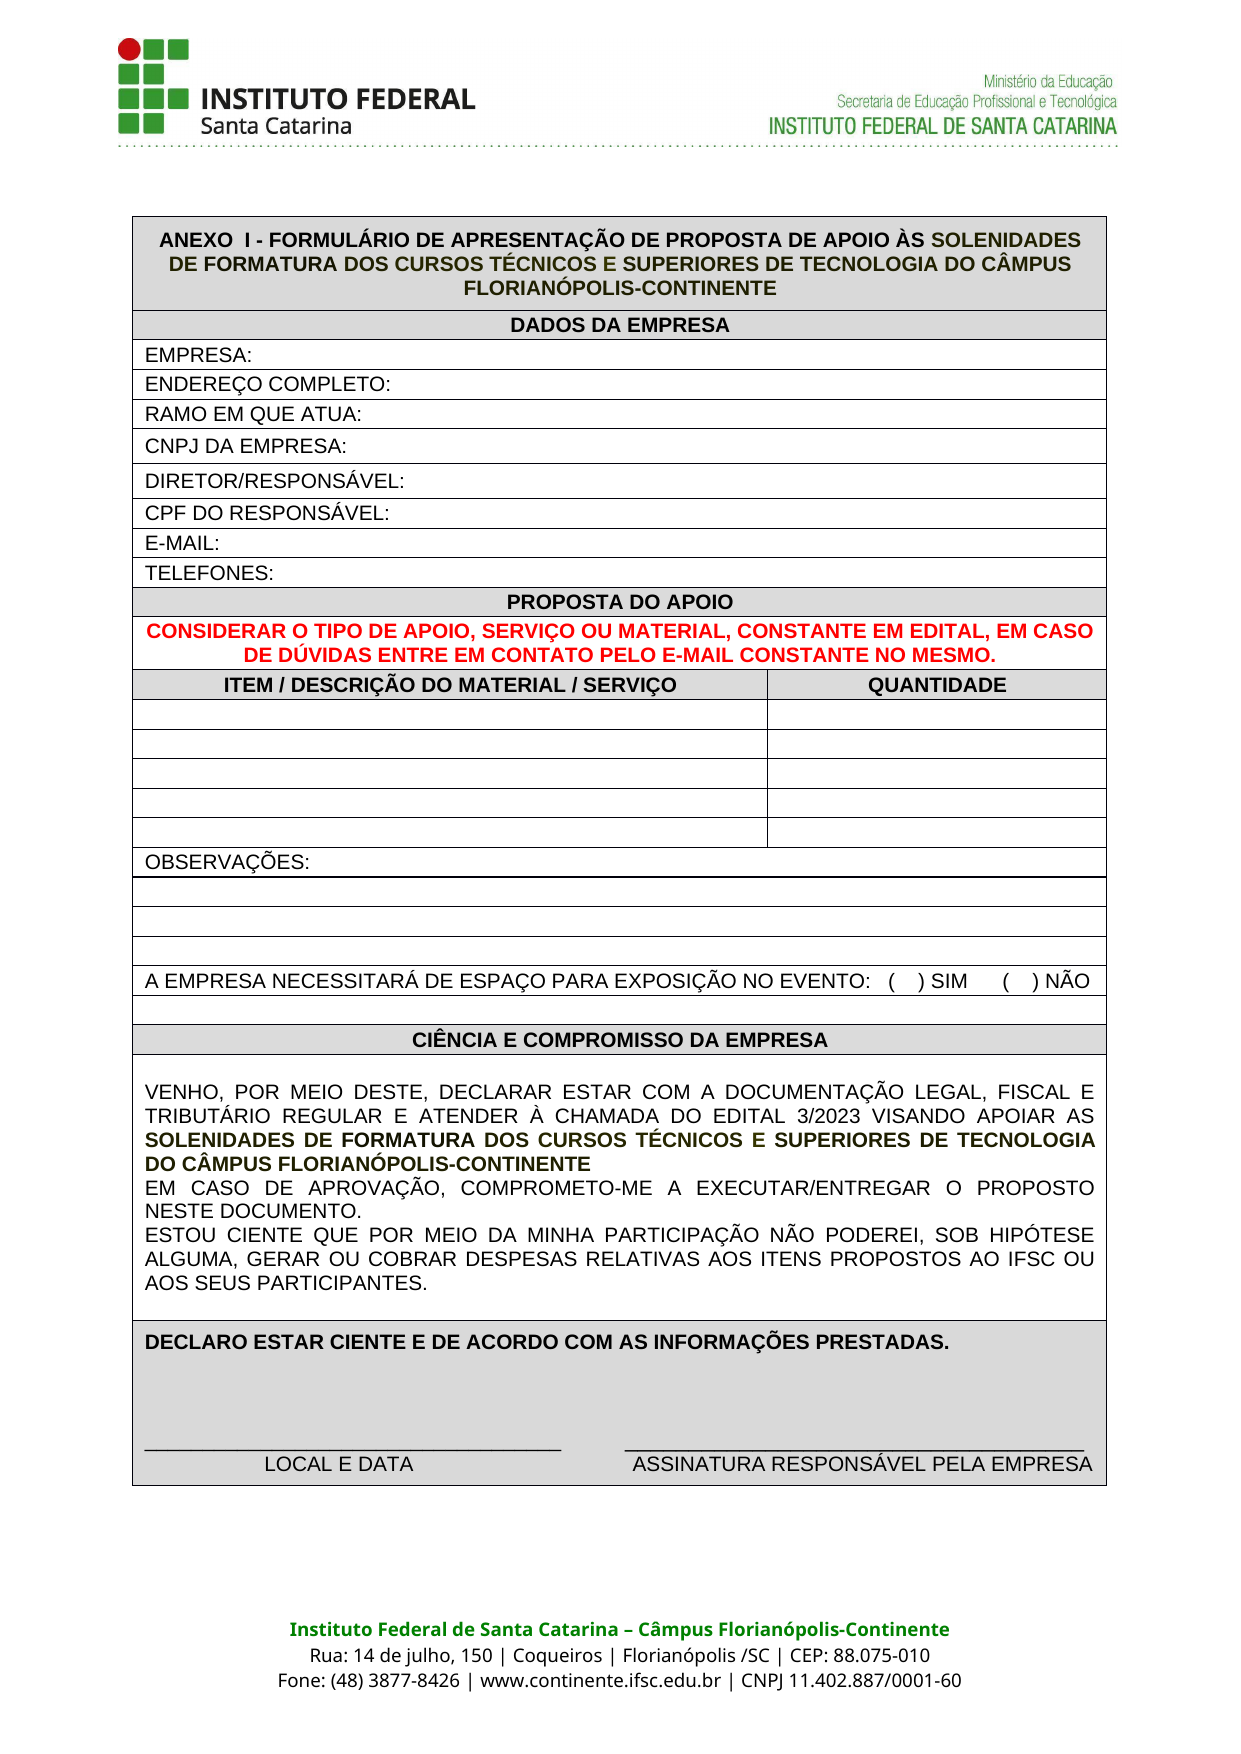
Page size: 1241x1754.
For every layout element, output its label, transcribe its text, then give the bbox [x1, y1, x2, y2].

table_cell QUANTIDADE [768, 670, 1106, 699]
table_cell [133, 907, 1106, 936]
table_cell A EMPRESA NECESSITARÁ DE ESPAÇO PARA EXPOSIÇÃO NO EVENTO: ( ) SIM ( ) NÃO [133, 966, 1106, 995]
table_cell [133, 789, 767, 817]
table_cell [133, 818, 767, 847]
table_header ANEXO I - FORMULÁRIO DE APRESENTAÇÃO DE PROPOSTA DE APOIO ÀS SOLENIDADES DE FORMATURA DOS CURSOS TÉCNICOS E SUPERIORES DE TECNOLOGIA DO CÂMPUS FLORIANÓPOLIS-CONTINENTE [133, 217, 1106, 310]
picture [118, 38, 1122, 147]
table_cell [133, 937, 1106, 965]
table_cell [768, 789, 1106, 817]
table_cell PROPOSTA DO APOIO [133, 588, 1106, 616]
table_cell RAMO EM QUE ATUA: [133, 400, 1106, 428]
table_cell [768, 759, 1106, 788]
table_cell [133, 730, 767, 758]
table_cell CIÊNCIA E COMPROMISSO DA EMPRESA [133, 1025, 1106, 1054]
table_cell CPF DO RESPONSÁVEL: [133, 499, 1106, 527]
table_cell [768, 818, 1106, 847]
table_cell ITEM / DESCRIÇÃO DO MATERIAL / SERVIÇO [133, 670, 767, 699]
table_cell CONSIDERAR O TIPO DE APOIO, SERVIÇO OU MATERIAL, CONSTANTE EM EDITAL, EM CASO DE DÚVIDAS ENTRE EM CONTATO PELO E-MAIL CONSTANTE NO MESMO. [133, 617, 1106, 669]
table_cell ENDEREÇO COMPLETO: [133, 370, 1106, 398]
table_cell VENHO, POR MEIO DESTE, DECLARAR ESTAR COM A DOCUMENTAÇÃO LEGAL, FISCAL E TRIBUTÁRIO REGULAR E ATENDER À CHAMADA DO EDITAL 3/2023 VISANDO APOIAR AS SOLENIDADES DE FORMATURA DOS CURSOS TÉCNICOS E SUPERIORES DE TECNOLOGIA DO CÂMPUS FLORIANÓPOLIS-CONTINENTE EM CASO DE APROVAÇÃO, COMPROMETO-ME A EXECUTAR/ENTREGAR O PROPOSTO NESTE DOCUMENTO. ESTOU CIENTE QUE POR MEIO DA MINHA PARTICIPAÇÃO NÃO PODEREI, SOB HIPÓTESE ALGUMA, GERAR OU COBRAR DESPESAS RELATIVAS AOS ITENS PROPOSTOS AO IFSC OU AOS SEUS PARTICIPANTES. [133, 1055, 1106, 1320]
table_cell E-MAIL: [133, 529, 1106, 557]
table_cell EMPRESA: [133, 340, 1106, 369]
table_cell [133, 878, 1106, 906]
table_cell DADOS DA EMPRESA [133, 311, 1106, 339]
table_cell DECLARO ESTAR CIENTE E DE ACORDO COM AS INFORMAÇÕES PRESTADAS. ____________________________________ ____________________________________ LOCAL E DATA ASSINATURA RESPONSÁVEL PELA EMPRESA [133, 1321, 1106, 1485]
table_cell [768, 700, 1106, 728]
table_cell [133, 700, 767, 728]
table_cell OBSERVAÇÕES: [133, 848, 1106, 876]
table_cell [768, 730, 1106, 758]
table_cell TELEFONES: [133, 558, 1106, 587]
table_cell DIRETOR/RESPONSÁVEL: [133, 464, 1106, 498]
table_cell CNPJ DA EMPRESA: [133, 429, 1106, 463]
table_cell [133, 759, 767, 788]
table_cell [133, 996, 1106, 1024]
